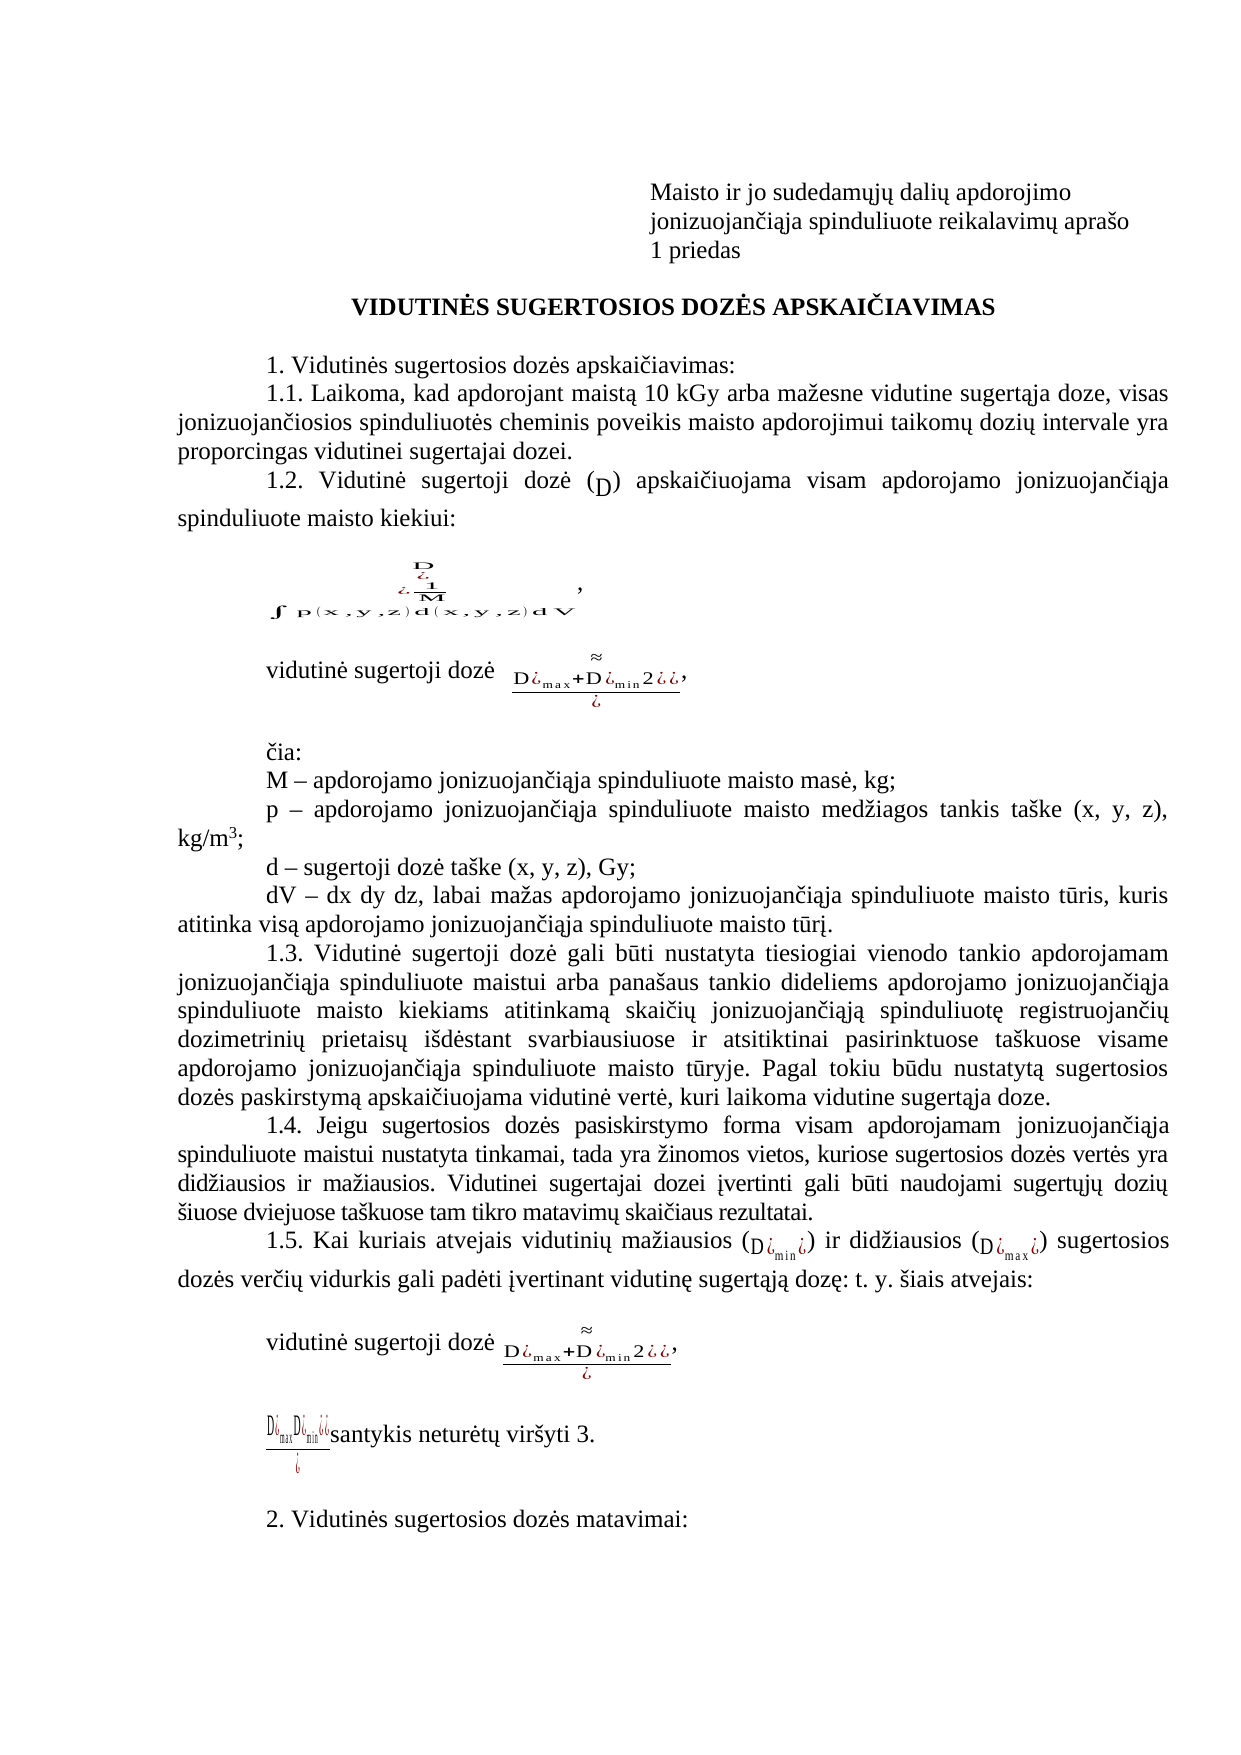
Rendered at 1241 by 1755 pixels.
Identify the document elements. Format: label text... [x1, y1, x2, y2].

text 1. Vidutinės sugertosios dozės apskaičiavimas: [177, 350, 1169, 378]
text p – apdorojamo jonizuojančiąja spinduliuote maisto medžiagos tankis taške (x, y, z), kg/m3; [177, 794, 1169, 852]
text jonizuojančiąja spinduliuote reikalavimų aprašo [177, 206, 1169, 235]
text vidutinė sugertoji dozė, [177, 648, 1169, 708]
text , [177, 560, 1169, 620]
text santykis neturėtų viršyti 3. [177, 1409, 1169, 1475]
text 1.2. Vidutinė sugertoji dozė () apskaičiuojama visam apdorojamo jonizuojančiąja spinduliuote maisto kiekiui: [177, 465, 1169, 532]
text d – sugertoji dozė taške (x, y, z), Gy; [177, 852, 1169, 880]
text dV – dx dy dz, labai mažas apdorojamo jonizuojančiąja spinduliuote maisto tūris, kuris atitinka visą apdorojamo jonizuojančiąja spinduliuote maisto tūrį. [177, 880, 1169, 938]
text 1.5. Kai kuriais atvejais vidutinių mažiausios () ir didžiausios () sugertosios dozės verčių vidurkis gali padėti įvertinant vidutinę sugertąją dozę: t. y. šiais atvejais: [177, 1225, 1169, 1292]
text vidutinė sugertoji dozė , [177, 1321, 1169, 1381]
text 1.1. Laikoma, kad apdorojant maistą 10 kGy arba mažesne vidutine sugertąja doze, visas jonizuojančiosios spinduliuotės cheminis poveikis maisto apdorojimui taikomų dozių intervale yra proporcingas vidutinei sugertajai dozei. [177, 378, 1169, 465]
text 2. Vidutinės sugertosios dozės matavimai: [177, 1504, 1169, 1532]
text Maisto ir jo sudedamųjų dalių apdorojimo [177, 177, 1169, 206]
text M – apdorojamo jonizuojančiąja spinduliuote maisto masė, kg; [177, 765, 1169, 794]
text 1.3. Vidutinė sugertoji dozė gali būti nustatyta tiesiogiai vienodo tankio apdorojamam jonizuojančiąja spinduliuote maistui arba panašaus tankio dideliems apdorojamo jonizuojančiąja spinduliuote maisto kiekiams atitinkamą skaičių jonizuojančiąją spinduliuotę registruojančių dozimetrinių prietaisų išdėstant svarbiausiuose ir atsitiktinai pasirinktuose taškuose visame apdorojamo jonizuojančiąja spinduliuote maisto tūryje. Pagal tokiu būdu nustatytą sugertosios dozės paskirstymą apskaičiuojama vidutinė vertė, kuri laikoma vidutine sugertąja doze. [177, 938, 1169, 1110]
text 1 priedas [177, 235, 1169, 263]
text VIDUTINĖS SUGERTOSIOS DOZĖS APSKAIČIAVIMAS [177, 292, 1169, 321]
text 1.4. Jeigu sugertosios dozės pasiskirstymo forma visam apdorojamam jonizuojančiąja spinduliuote maistui nustatyta tinkamai, tada yra žinomos vietos, kuriose sugertosios dozės vertės yra didžiausios ir mažiausios. Vidutinei sugertajai dozei įvertinti gali būti naudojami sugertųjų dozių šiuose dviejuose taškuose tam tikro matavimų skaičiaus rezultatai. [177, 1110, 1169, 1225]
text čia: [177, 737, 1169, 765]
